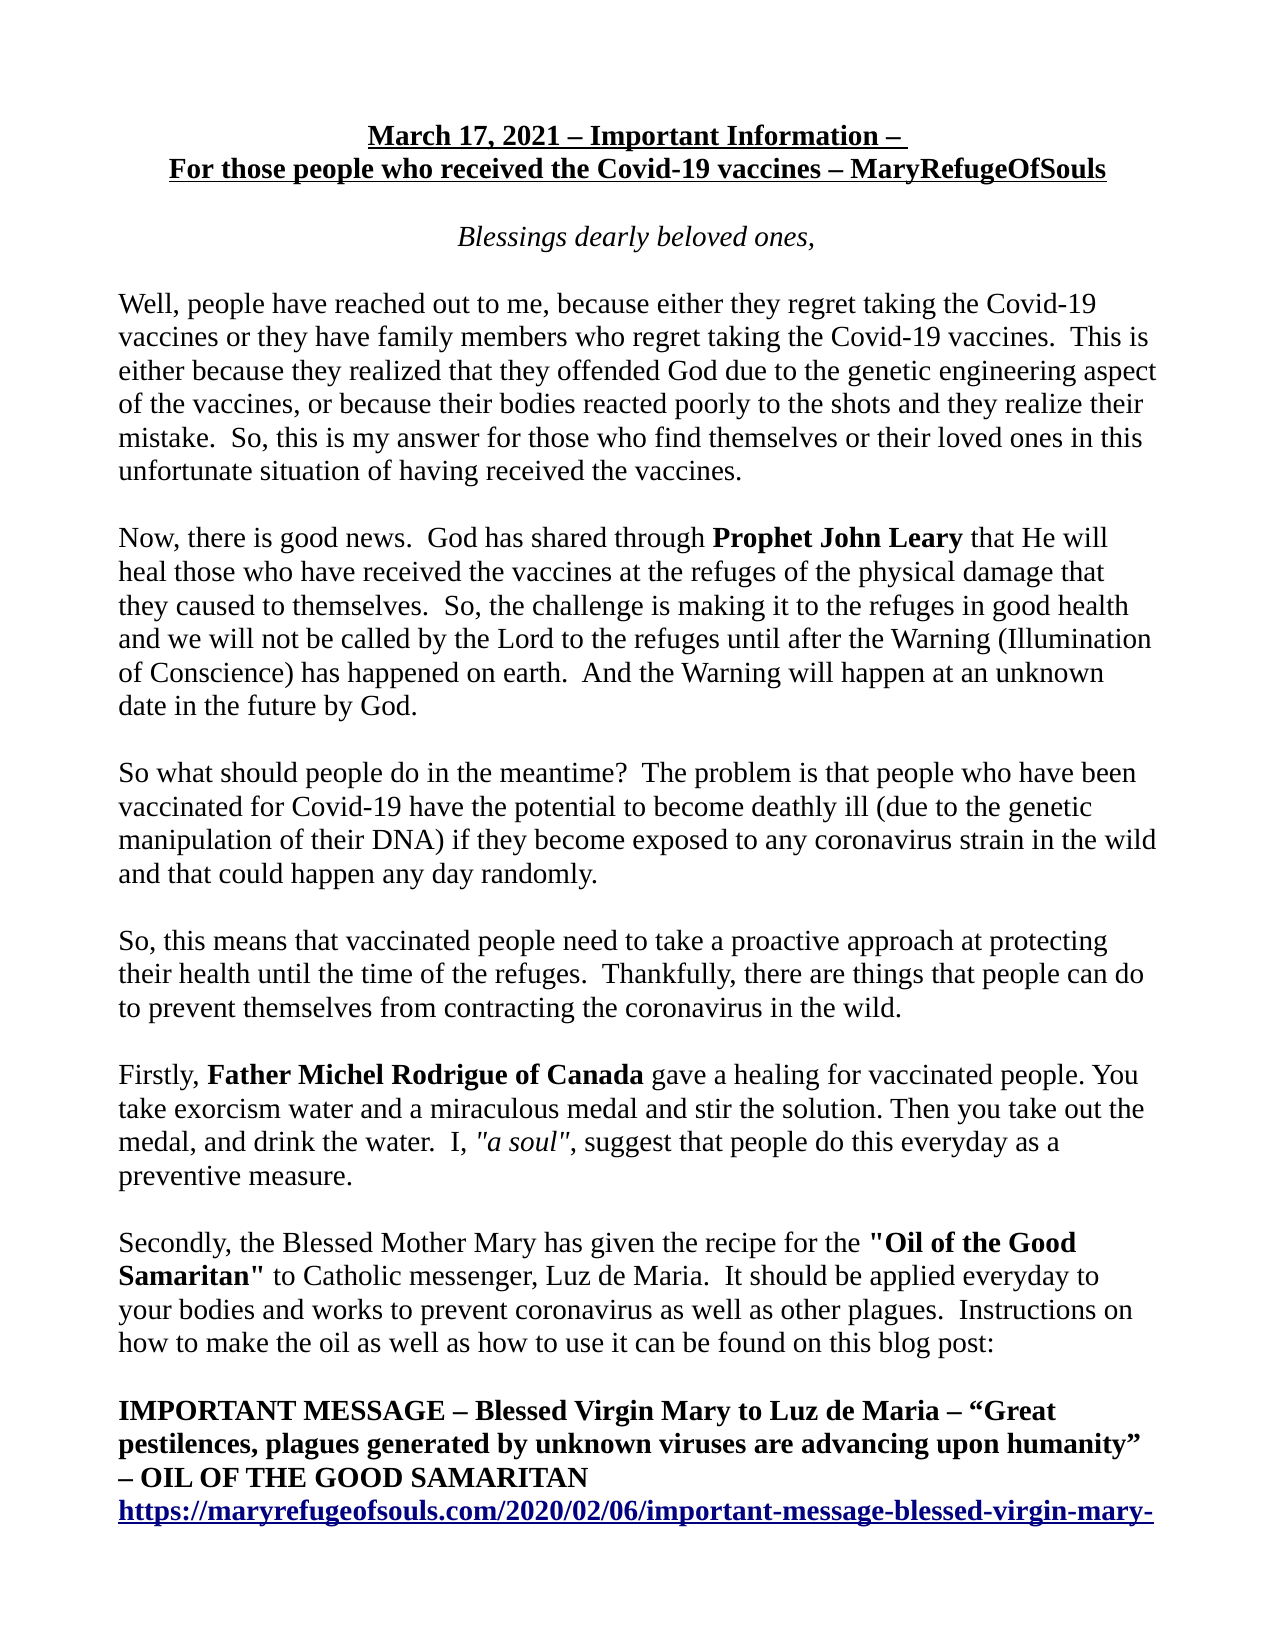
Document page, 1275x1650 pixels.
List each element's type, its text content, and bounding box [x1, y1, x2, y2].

text IMPORTANT MESSAGE – Blessed Virgin Mary to Luz de Maria – “Great pestilences, plagues generated by unknown viruses are advancing upon humanity” – OIL OF THE GOOD SAMARITAN [118, 1393, 1157, 1493]
text So, this means that vaccinated people need to take a proactive approach at protecting their health until the time of the refuges. Thankfully, there are things that people can do to prevent themselves from contracting the coronavirus in the wild. [118, 923, 1157, 1024]
text https://maryrefugeofsouls.com/2020/02/06/important-message-blessed-virgin-mary- [118, 1493, 1157, 1527]
text Firstly, Father Michel Rodrigue of Canada gave a healing for vaccinated people. You take exorcism water and a miraculous medal and stir the solution. Then you take out the medal, and drink the water. I, "a soul", suggest that people do this everyday as a preventive measure. [118, 1057, 1157, 1191]
text So what should people do in the meantime? The problem is that people who have been vaccinated for Covid-19 have the potential to become deathly ill (due to the genetic manipulation of their DNA) if they become exposed to any coronavirus strain in the wild and that could happen any day randomly. [118, 755, 1157, 889]
text For those people who received the Covid-19 vaccines – MaryRefugeOfSouls [118, 152, 1157, 185]
text Blessings dearly beloved ones, [118, 219, 1157, 252]
text Well, people have reached out to me, because either they regret taking the Covid-19 vaccines or they have family members who regret taking the Covid-19 vaccines. This is either because they realized that they offended God due to the genetic engineering aspect of the vaccines, or because their bodies reacted poorly to the shots and they realize their mistake. So, this is my answer for those who find themselves or their loved ones in this unfortunate situation of having received the vaccines. [118, 286, 1157, 487]
text March 17, 2021 – Important Information – [118, 118, 1157, 152]
text Secondly, the Blessed Mother Mary has given the recipe for the "Oil of the Good Samaritan" to Catholic messenger, Luz de Maria. It should be applied everyday to your bodies and works to prevent coronavirus as well as other plagues. Instructions on how to make the oil as well as how to use it can be found on this blog post: [118, 1225, 1157, 1359]
text Now, there is good news. God has shared through Prophet John Leary that He will heal those who have received the vaccines at the refuges of the physical damage that they caused to themselves. So, the challenge is making it to the refuges in good health and we will not be called by the Lord to the refuges until after the Warning (Illumination of Conscience) has happened on earth. And the Warning will happen at an unknown date in the future by God. [118, 521, 1157, 722]
